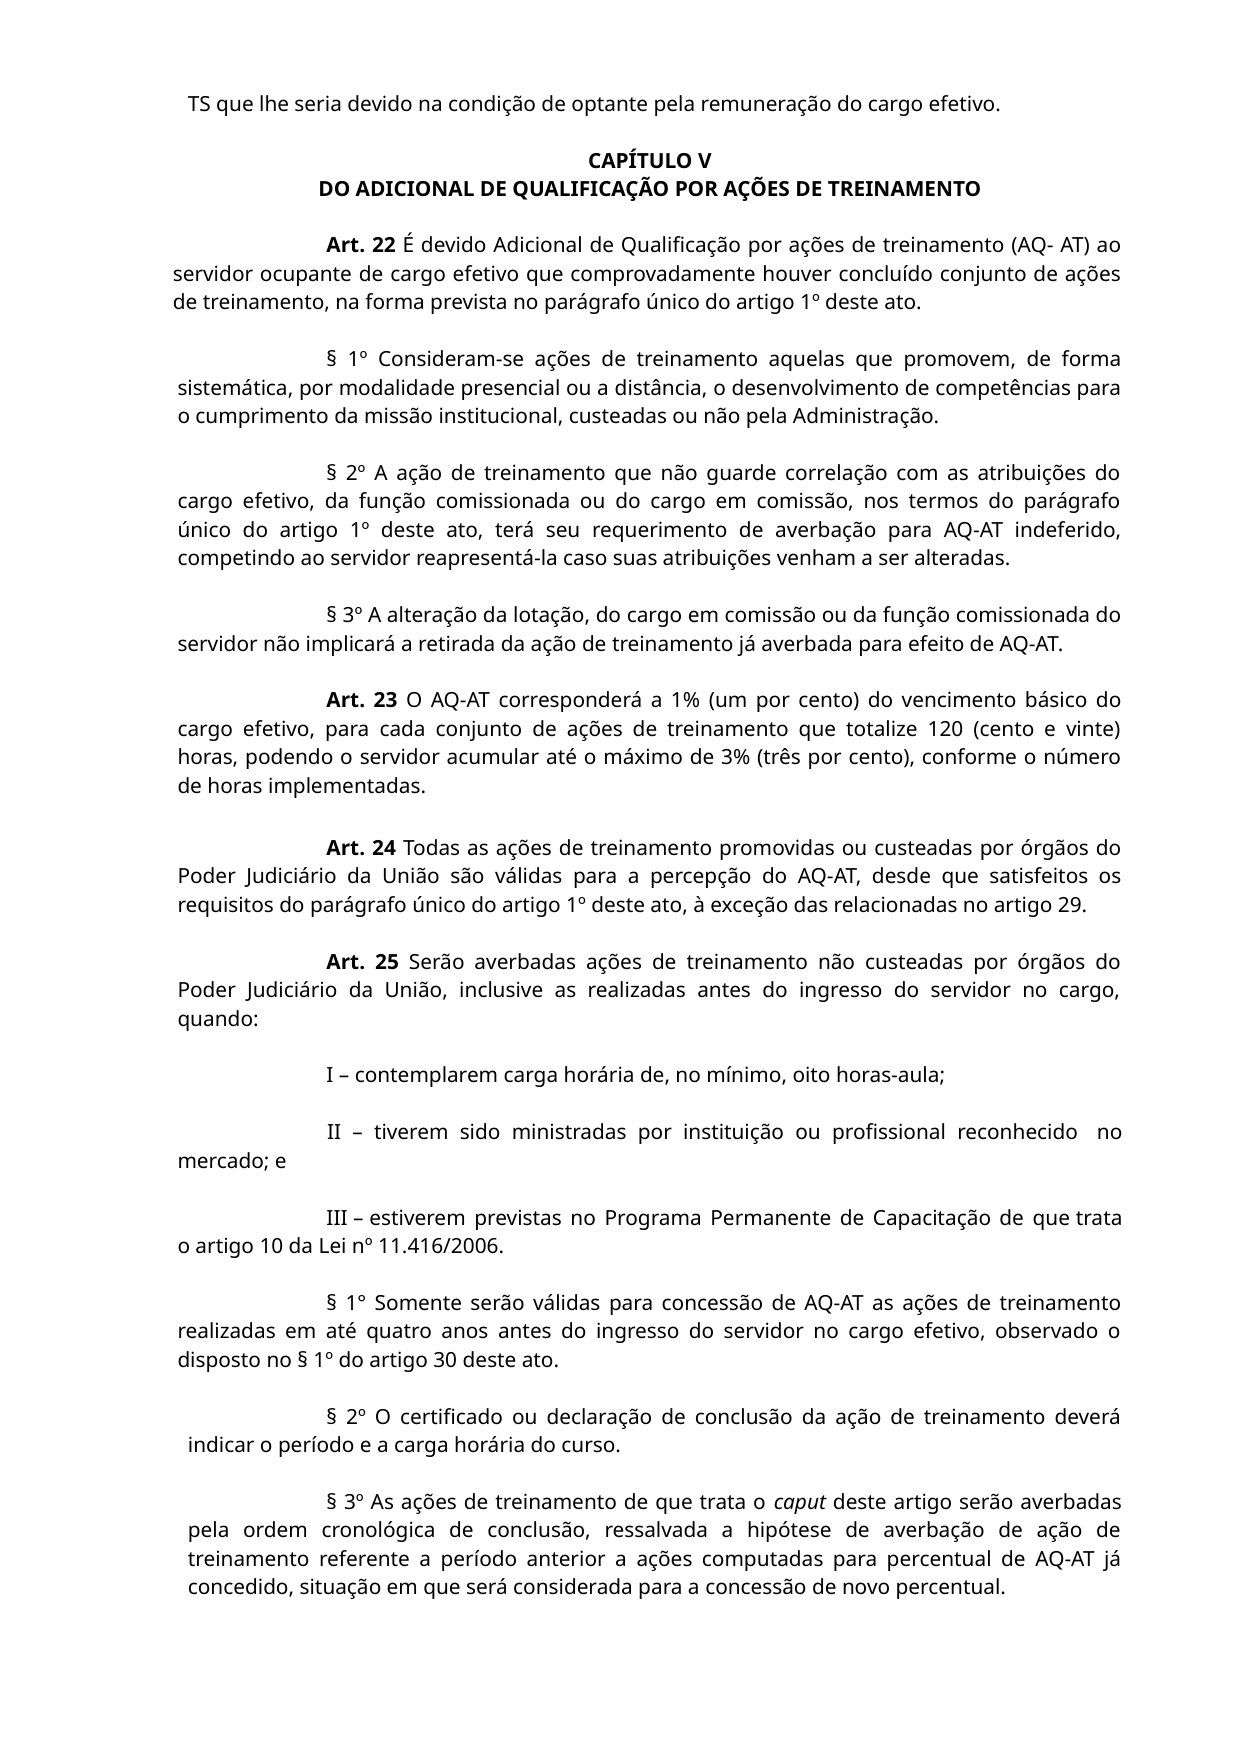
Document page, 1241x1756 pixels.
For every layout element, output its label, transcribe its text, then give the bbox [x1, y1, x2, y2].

text Art. 25 Serão averbadas ações de treinamento não custeadas por órgãos do Poder Judiciário da União, inclusive as realizadas antes do ingresso do servidor no cargo, quando: [177, 947, 1122, 1032]
text DO ADICIONAL DE QUALIFICAÇÃO POR AÇÕES DE TREINAMENTO [177, 174, 1122, 202]
text § 1° Somente serão válidas para concessão de AQ-AT as ações de treinamento realizadas em até quatro anos antes do ingresso do servidor no cargo efetivo, observado o disposto no § 1º do artigo 30 deste ato. [177, 1288, 1122, 1373]
text § 1º Consideram-se ações de treinamento aquelas que promovem, de forma sistemática, por modalidade presencial ou a distância, o desenvolvimento de competências para o cumprimento da missão institucional, custeadas ou não pela Administração. [177, 344, 1122, 430]
text § 3º A alteração da lotação, do cargo em comissão ou da função comissionada do servidor não implicará a retirada da ação de treinamento já averbada para efeito de AQ-AT. [177, 600, 1122, 657]
subtitle CAPÍTULO V [177, 146, 1122, 174]
text § 3º As ações de treinamento de que trata o caput deste artigo serão averbadas pela ordem cronológica de conclusão, ressalvada a hipótese de averbação de ação de treinamento referente a período anterior a ações computadas para percentual de AQ-AT já concedido, situação em que será considerada para a concessão de novo percentual. [188, 1487, 1122, 1601]
text I – contemplarem carga horária de, no mínimo, oito horas-aula; [188, 1061, 1122, 1089]
text § 2º A ação de treinamento que não guarde correlação com as atribuições do cargo efetivo, da função comissionada ou do cargo em comissão, nos termos do parágrafo único do artigo 1º deste ato, terá seu requerimento de averbação para AQ-AT indeferido, competindo ao servidor reapresentá-la caso suas atribuições venham a ser alteradas. [177, 458, 1122, 572]
list Art. 22 É devido Adicional de Qualificação por ações de treinamento (AQ- AT) ao servidor ocupante de cargo efetivo que comprovadamente houver concluído conjunto de ações de treinamento, na forma prevista no parágrafo único do artigo 1º deste ato. [173, 231, 1122, 316]
text TS que lhe seria devido na condição de optante pela remuneração do cargo efetivo. [188, 89, 1122, 118]
text Art. 24 Todas as ações de treinamento promovidas ou custeadas por órgãos do Poder Judiciário da União são válidas para a percepção do AQ-AT, desde que satisfeitos os requisitos do parágrafo único do artigo 1º deste ato, à exceção das relacionadas no artigo 29. [177, 833, 1122, 918]
text III – estiverem previstas no Programa Permanente de Capacitação de que trata o artigo 10 da Lei nº 11.416/2006. [177, 1203, 1122, 1260]
text Art. 23 O AQ-AT corresponderá a 1% (um por cento) do vencimento básico do cargo efetivo, para cada conjunto de ações de treinamento que totalize 120 (cento e vinte) horas, podendo o servidor acumular até o máximo de 3% (três por cento), conforme o número de horas implementadas. [177, 686, 1122, 799]
text § 2º O certificado ou declaração de conclusão da ação de treinamento deverá indicar o período e a carga horária do curso. [188, 1402, 1122, 1459]
text II – tiverem sido ministradas por instituição ou profissional reconhecido no mercado; e [177, 1117, 1122, 1174]
